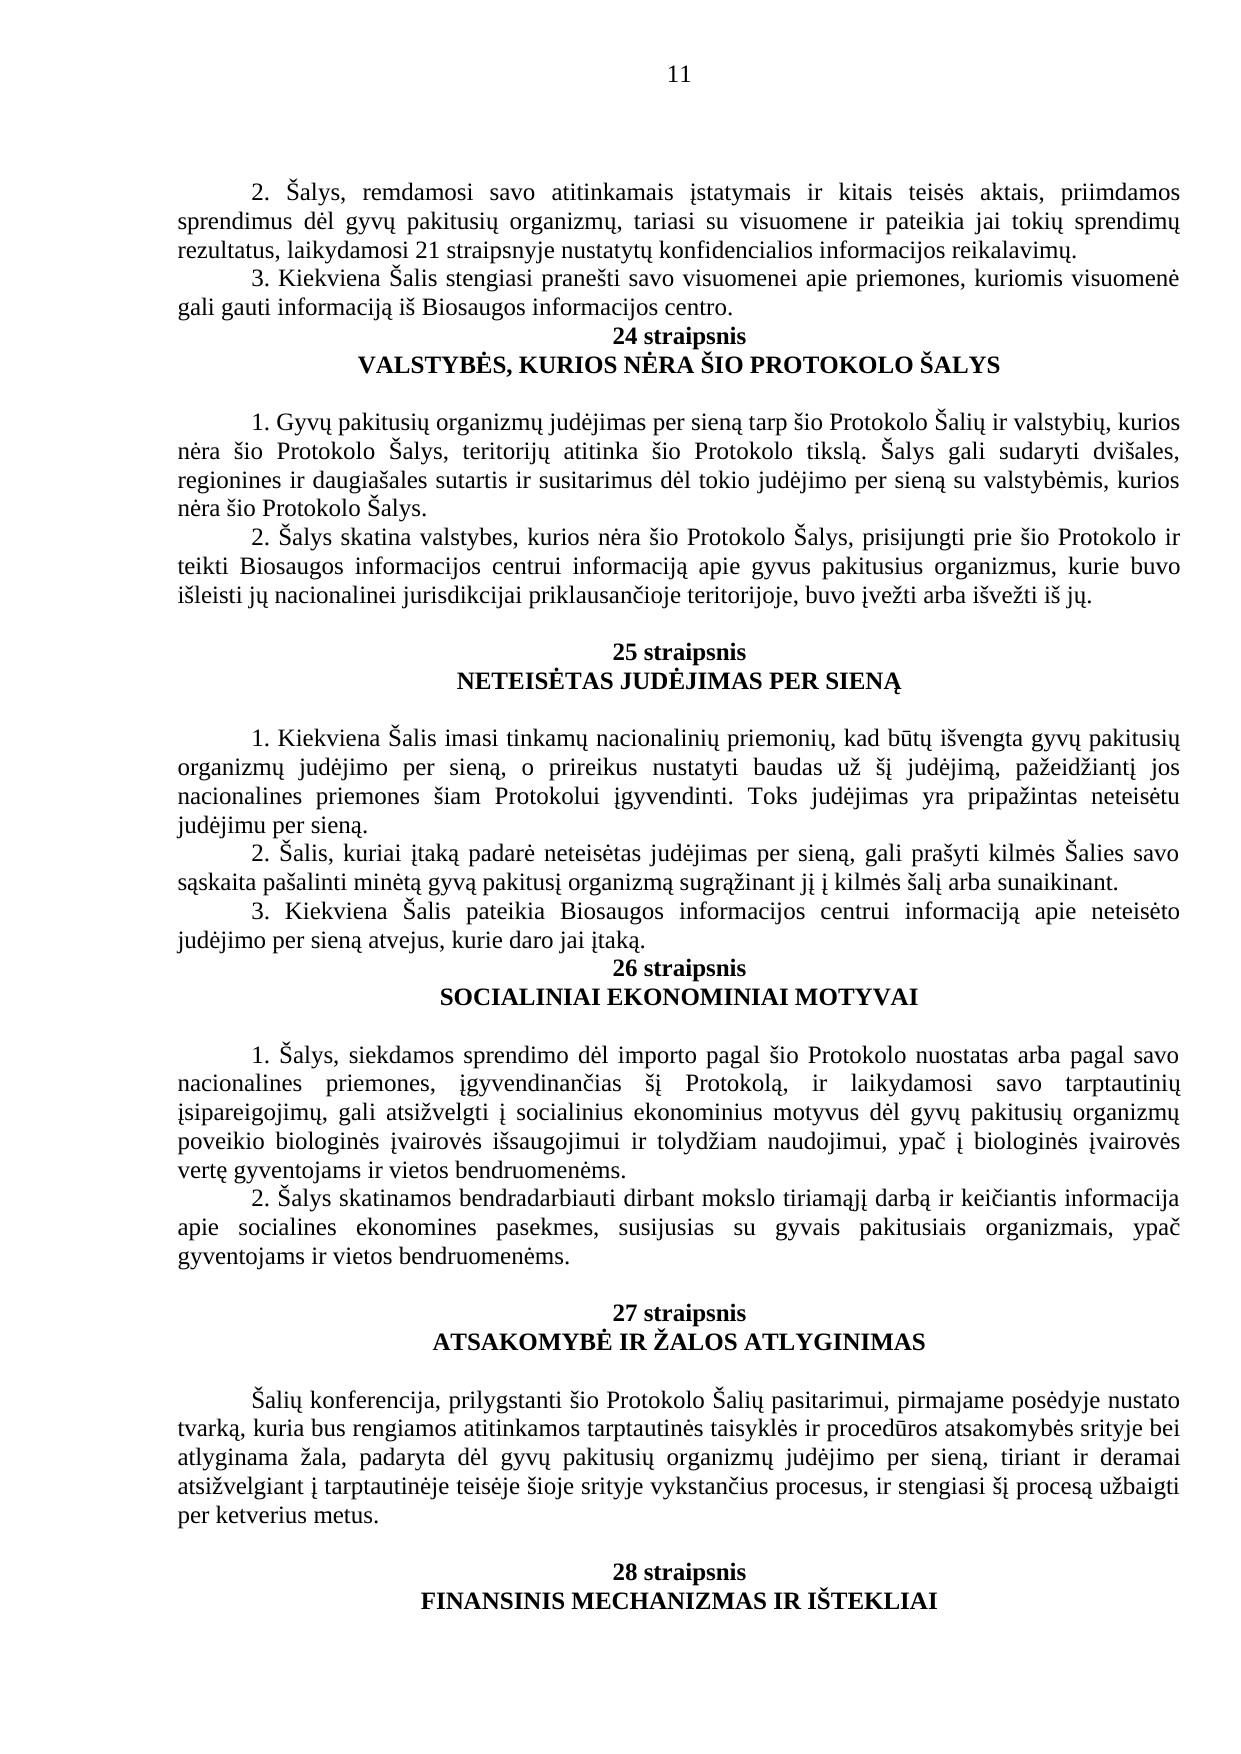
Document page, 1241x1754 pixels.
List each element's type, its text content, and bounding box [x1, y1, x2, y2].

text 3. Kiekviena Šalis pateikia Biosaugos informacijos centrui informaciją apie neteisėto judėjimo per sieną atvejus, kurie daro jai įtaką. [177, 896, 1181, 953]
text Finansinis mechanizmas ir ištekliai [177, 1586, 1181, 1615]
text NETEISĖTAS JUDĖJIMAS PER SIENĄ [177, 666, 1181, 695]
text 26 straipsnis [177, 953, 1181, 982]
text Valstybės, kurios nėra šio Protokolo Šalys [177, 350, 1181, 378]
text 2. Šalys, remdamosi savo atitinkamais įstatymais ir kitais teisės aktais, priimdamos sprendimus dėl gyvų pakitusių organizmų, tariasi su visuomene ir pateikia jai tokių sprendimų rezultatus, laikydamosi 21 straipsnyje nustatytų konfidencialios informacijos reikalavimų. [177, 177, 1181, 263]
text Socialiniai ekonominiai motyvai [177, 982, 1181, 1011]
text 2. Šalis, kuriai įtaką padarė neteisėtas judėjimas per sieną, gali prašyti kilmės Šalies savo sąskaita pašalinti minėtą gyvą pakitusį organizmą sugrąžinant jį į kilmės šalį arba sunaikinant. [177, 838, 1181, 896]
text 27 straipsnis [177, 1298, 1181, 1327]
text 2. Šalys skatina valstybes, kurios nėra šio Protokolo Šalys, prisijungti prie šio Protokolo ir teikti Biosaugos informacijos centrui informaciją apie gyvus pakitusius organizmus, kurie buvo išleisti jų nacionalinei jurisdikcijai priklausančioje teritorijoje, buvo įvežti arba išvežti iš jų. [177, 522, 1181, 608]
text 1. Šalys, siekdamos sprendimo dėl importo pagal šio Protokolo nuostatas arba pagal savo nacionalines priemones, įgyvendinančias šį Protokolą, ir laikydamosi savo tarptautinių įsipareigojimų, gali atsižvelgti į socialinius ekonominius motyvus dėl gyvų pakitusių organizmų poveikio biologinės įvairovės išsaugojimui ir tolydžiam naudojimui, ypač į biologinės įvairovės vertę gyventojams ir vietos bendruomenėms. [177, 1040, 1181, 1183]
text 25 straipsnis [177, 637, 1181, 666]
text 1. Gyvų pakitusių organizmų judėjimas per sieną tarp šio Protokolo Šalių ir valstybių, kurios nėra šio Protokolo Šalys, teritorijų atitinka šio Protokolo tikslą. Šalys gali sudaryti dvišales, regionines ir daugiašales sutartis ir susitarimus dėl tokio judėjimo per sieną su valstybėmis, kurios nėra šio Protokolo Šalys. [177, 407, 1181, 522]
text Atsakomybė ir ŽALOS atlyginimas [177, 1327, 1181, 1356]
text 28 straipsnis [177, 1557, 1181, 1586]
text 3. Kiekviena Šalis stengiasi pranešti savo visuomenei apie priemones, kuriomis visuomenė gali gauti informaciją iš Biosaugos informacijos centro. [177, 263, 1181, 321]
text Šalių konferencija, prilygstanti šio Protokolo Šalių pasitarimui, pirmajame posėdyje nustato tvarką, kuria bus rengiamos atitinkamos tarptautinės taisyklės ir procedūros atsakomybės srityje bei atlyginama žala, padaryta dėl gyvų pakitusių organizmų judėjimo per sieną, tiriant ir deramai atsižvelgiant į tarptautinėje teisėje šioje srityje vykstančius procesus, ir stengiasi šį procesą užbaigti per ketverius metus. [177, 1385, 1181, 1528]
text 2. Šalys skatinamos bendradarbiauti dirbant mokslo tiriamąjį darbą ir keičiantis informacija apie socialines ekonomines pasekmes, susijusias su gyvais pakitusiais organizmais, ypač gyventojams ir vietos bendruomenėms. [177, 1183, 1181, 1270]
text 24 straipsnis [177, 321, 1181, 350]
text 1. Kiekviena Šalis imasi tinkamų nacionalinių priemonių, kad būtų išvengta gyvų pakitusių organizmų judėjimo per sieną, o prireikus nustatyti baudas už šį judėjimą, pažeidžiantį jos nacionalines priemones šiam Protokolui įgyvendinti. Toks judėjimas yra pripažintas neteisėtu judėjimu per sieną. [177, 723, 1181, 838]
